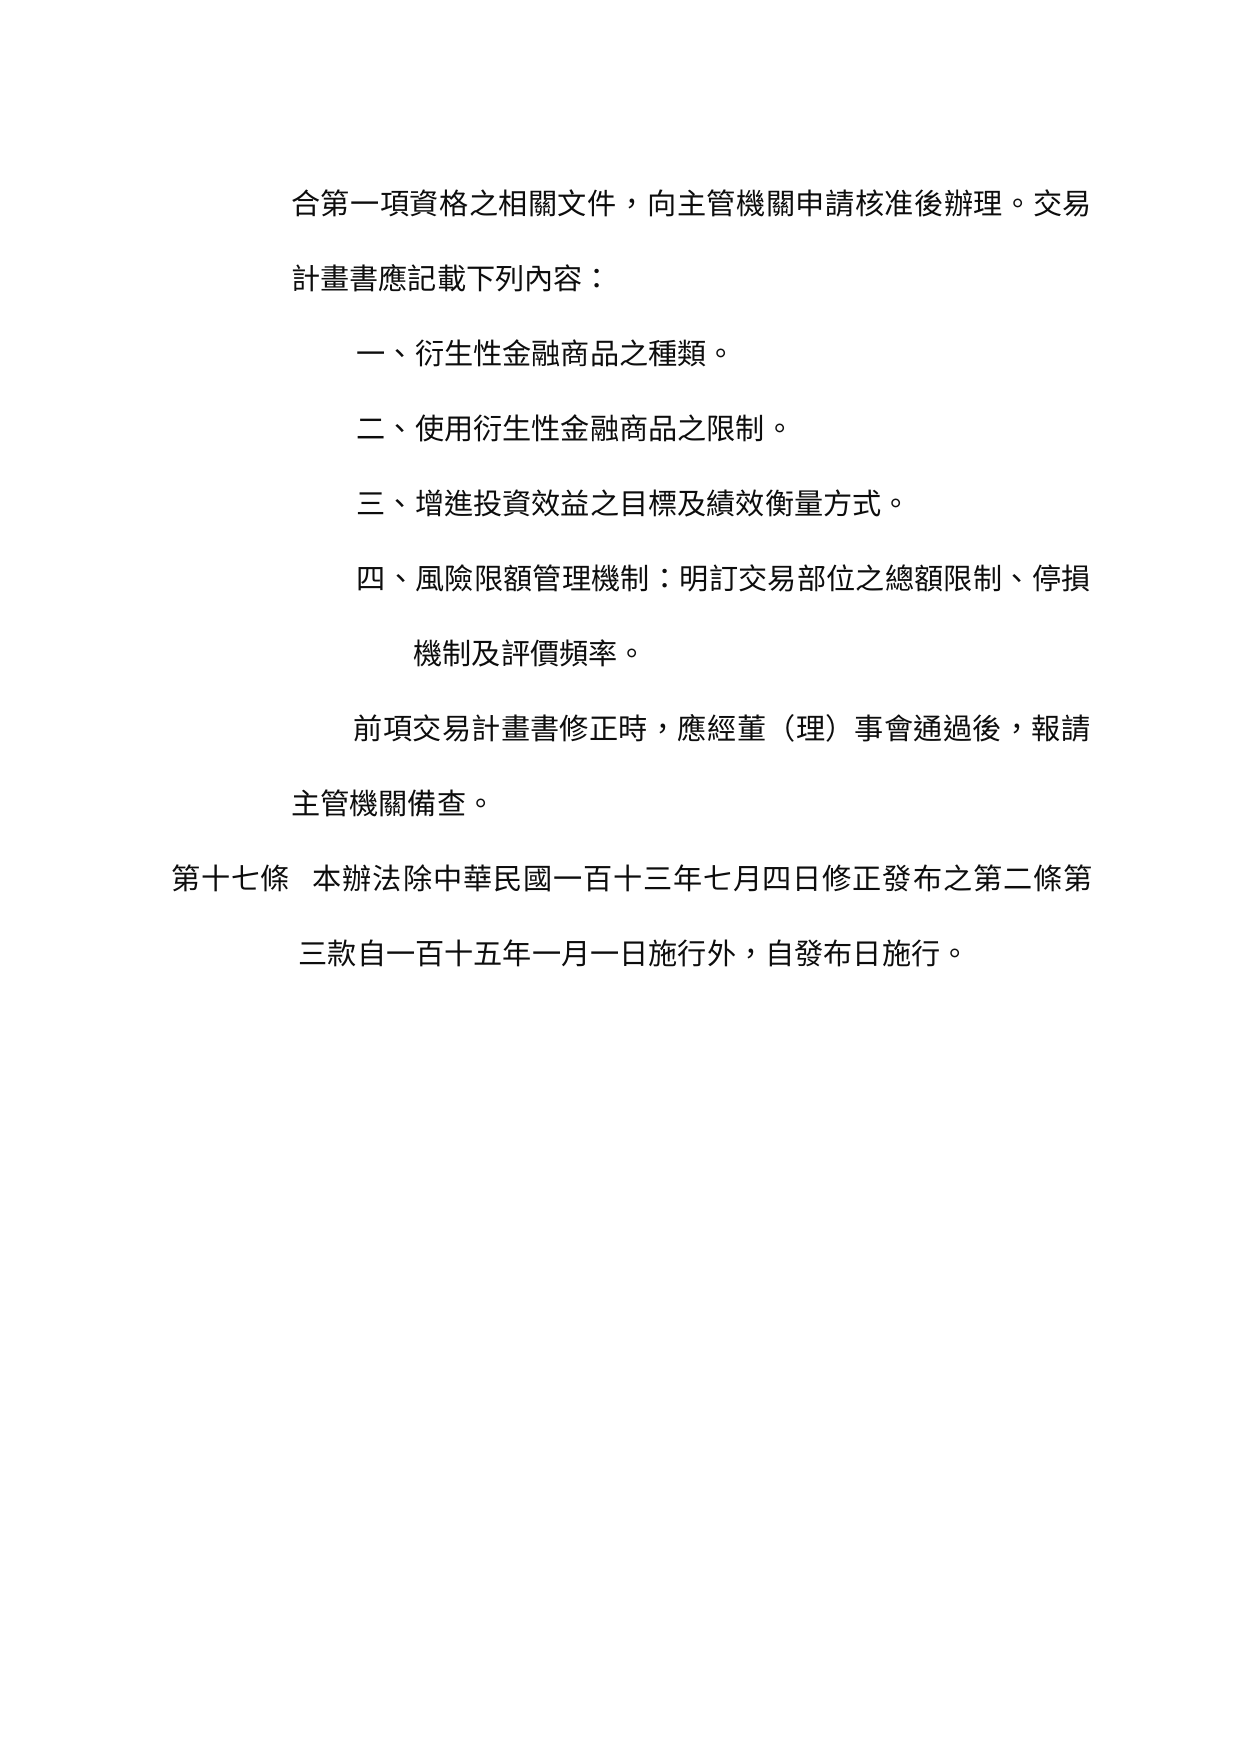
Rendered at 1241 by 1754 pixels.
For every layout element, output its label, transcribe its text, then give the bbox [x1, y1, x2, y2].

text 第十七條 本辦法除中華民國一百十三年七月四日修正發布之第二條第三款自一百十五年一月一日施行外，自發布日施行。 [161, 839, 1092, 989]
text 三、增進投資效益之目標及績效衡量方式。 [356, 464, 1092, 539]
text 二、使用衍生性金融商品之限制。 [356, 389, 1092, 464]
text 四、風險限額管理機制：明訂交易部位之總額限制、停損機制及評價頻率。 [356, 539, 1092, 689]
text 保險業申請從事增加投資效益目的之衍生性金融商品交易，應訂定交易計畫書，經董（理）事會通過後，連同申請書及符合第一項資格之相關文件，向主管機關申請核准後辦理。交易計畫書應記載下列內容： [291, 164, 1092, 314]
text 一、衍生性金融商品之種類。 [356, 314, 1092, 389]
text 前項交易計畫書修正時，應經董（理）事會通過後，報請主管機關備查。 [291, 689, 1092, 839]
